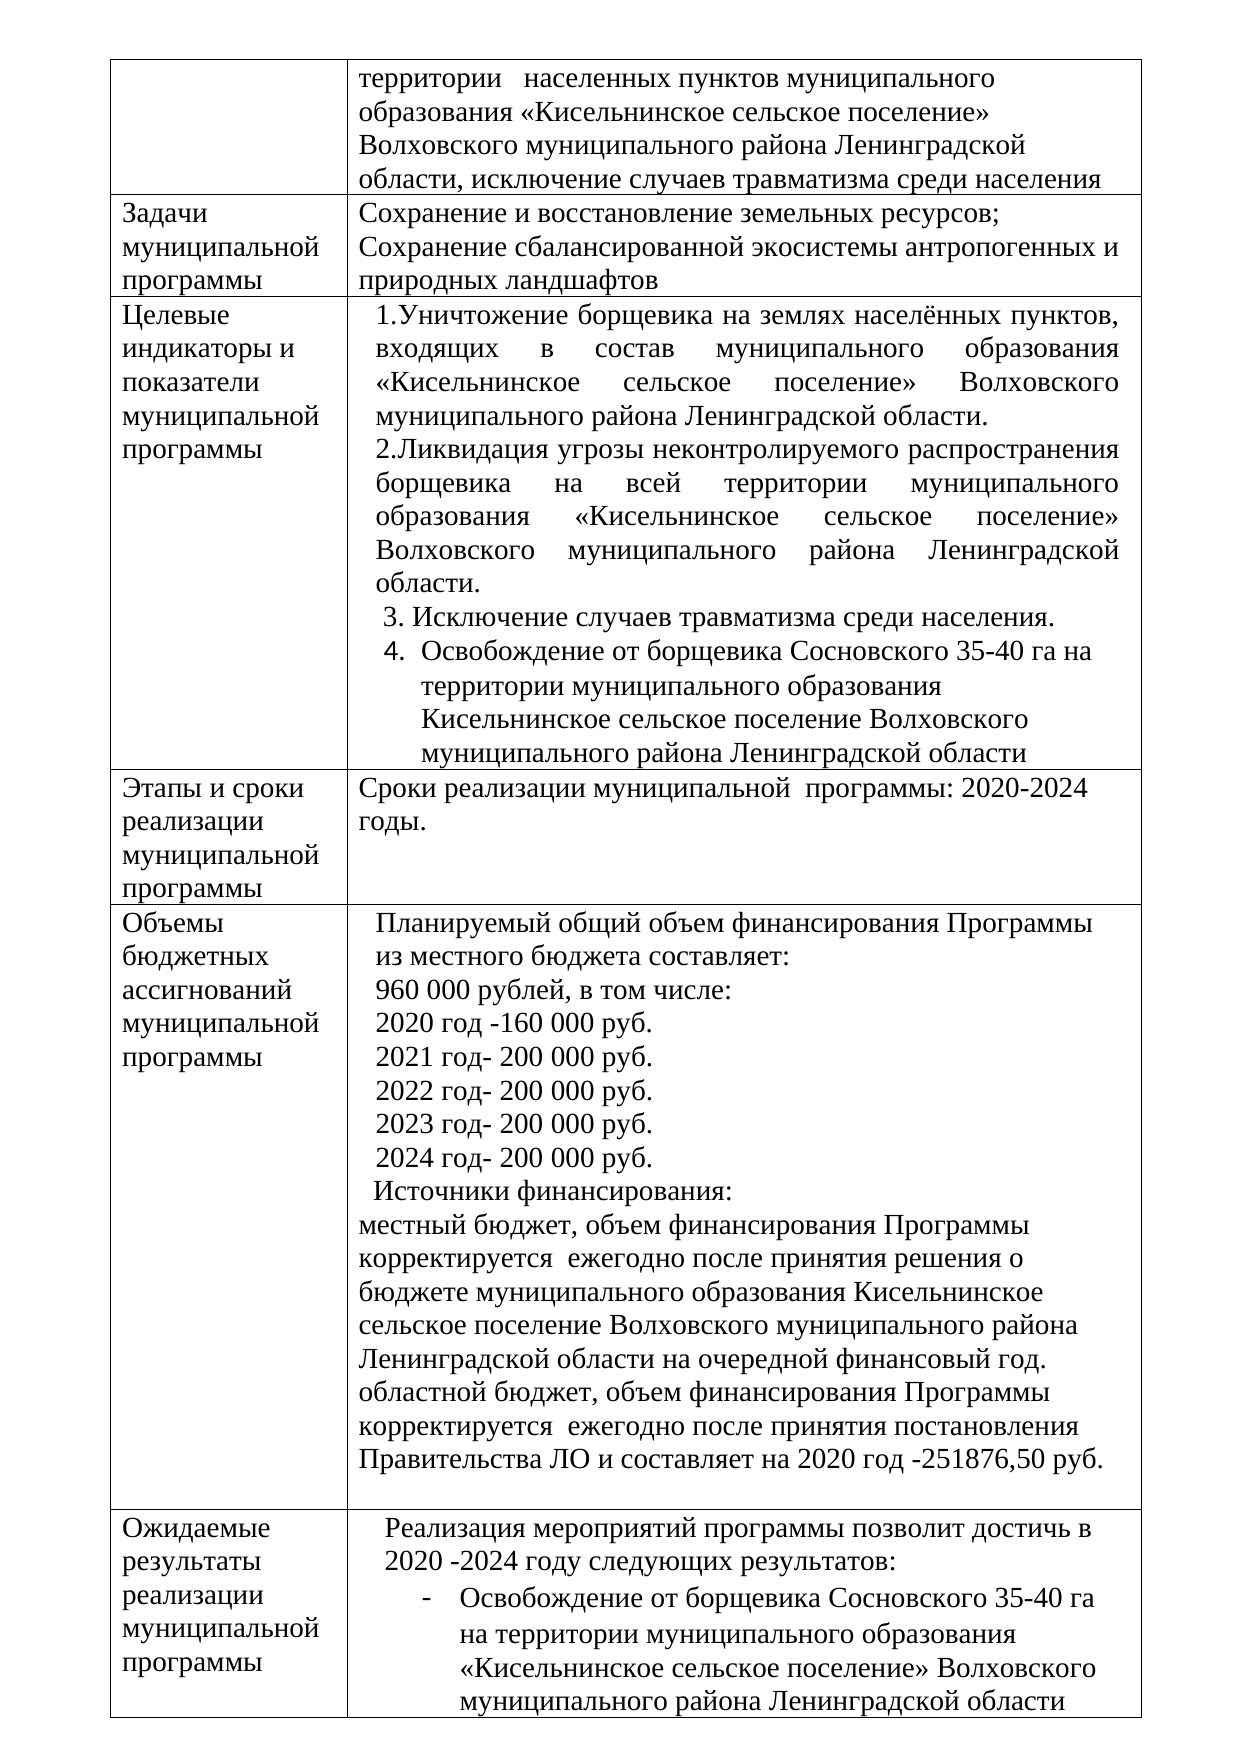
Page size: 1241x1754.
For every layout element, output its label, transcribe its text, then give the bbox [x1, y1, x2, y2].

table_cell Задачи муниципальной программы [111, 195, 347, 296]
table_cell Сроки реализации муниципальной программы: 2020-2024 годы. [348, 770, 1141, 904]
table_cell Этапы и сроки реализации муниципальной программы [111, 770, 347, 904]
table_cell 1.Уничтожение борщевика на землях населённых пунктов, входящих в состав муниципального образования «Кисельнинское сельское поселение» Волховского муниципального района Ленинградской области. 2.Ликвидация угрозы неконтролируемого распространения борщевика на всей территории муниципального образования «Кисельнинское сельское поселение» Волховского муниципального района Ленинградской области. 3. Исключение случаев травматизма среди населения. Освобождение от борщевика Сосновского 35-40 га на территории муниципального образования Кисельнинское сельское поселение Волховского муниципального района Ленинградской области [348, 297, 1141, 769]
table_cell Планируемый общий объем финансирования Программы из местного бюджета составляет: 960 000 рублей, в том числе: 2020 год -160 000 руб. 2021 год- 200 000 руб. 2022 год- 200 000 руб. 2023 год- 200 000 руб. 2024 год- 200 000 руб. Источники финансирования: местный бюджет, объем финансирования Программы корректируется ежегодно после принятия решения о бюджете муниципального образования Кисельнинское сельское поселение Волховского муниципального района Ленинградской области на очередной финансовый год. областной бюджет, объем финансирования Программы корректируется ежегодно после принятия постановления Правительства ЛО и составляет на 2020 год -251876,50 руб. [348, 905, 1141, 1509]
table_cell территории населенных пунктов муниципального образования «Кисельнинское сельское поселение» Волховского муниципального района Ленинградской области, исключение случаев травматизма среди населения [348, 60, 1141, 194]
table_cell Объемы бюджетных ассигнований муниципальной программы [111, 905, 347, 1509]
table_cell Целевые индикаторы и показатели муниципальной программы [111, 297, 347, 769]
table_cell Сохранение и восстановление земельных ресурсов; Сохранение сбалансированной экосистемы антропогенных и природных ландшафтов [348, 195, 1141, 296]
table_cell [111, 60, 347, 194]
table_cell Ожидаемые результаты реализации муниципальной программы [111, 1510, 347, 1717]
table_cell Реализация мероприятий программы позволит достичь в 2020 -2024 году следующих результатов: Освобождение от борщевика Сосновского 35-40 га на территории муниципального образования «Кисельнинское сельское поселение» Волховского муниципального района Ленинградской области [348, 1510, 1141, 1717]
